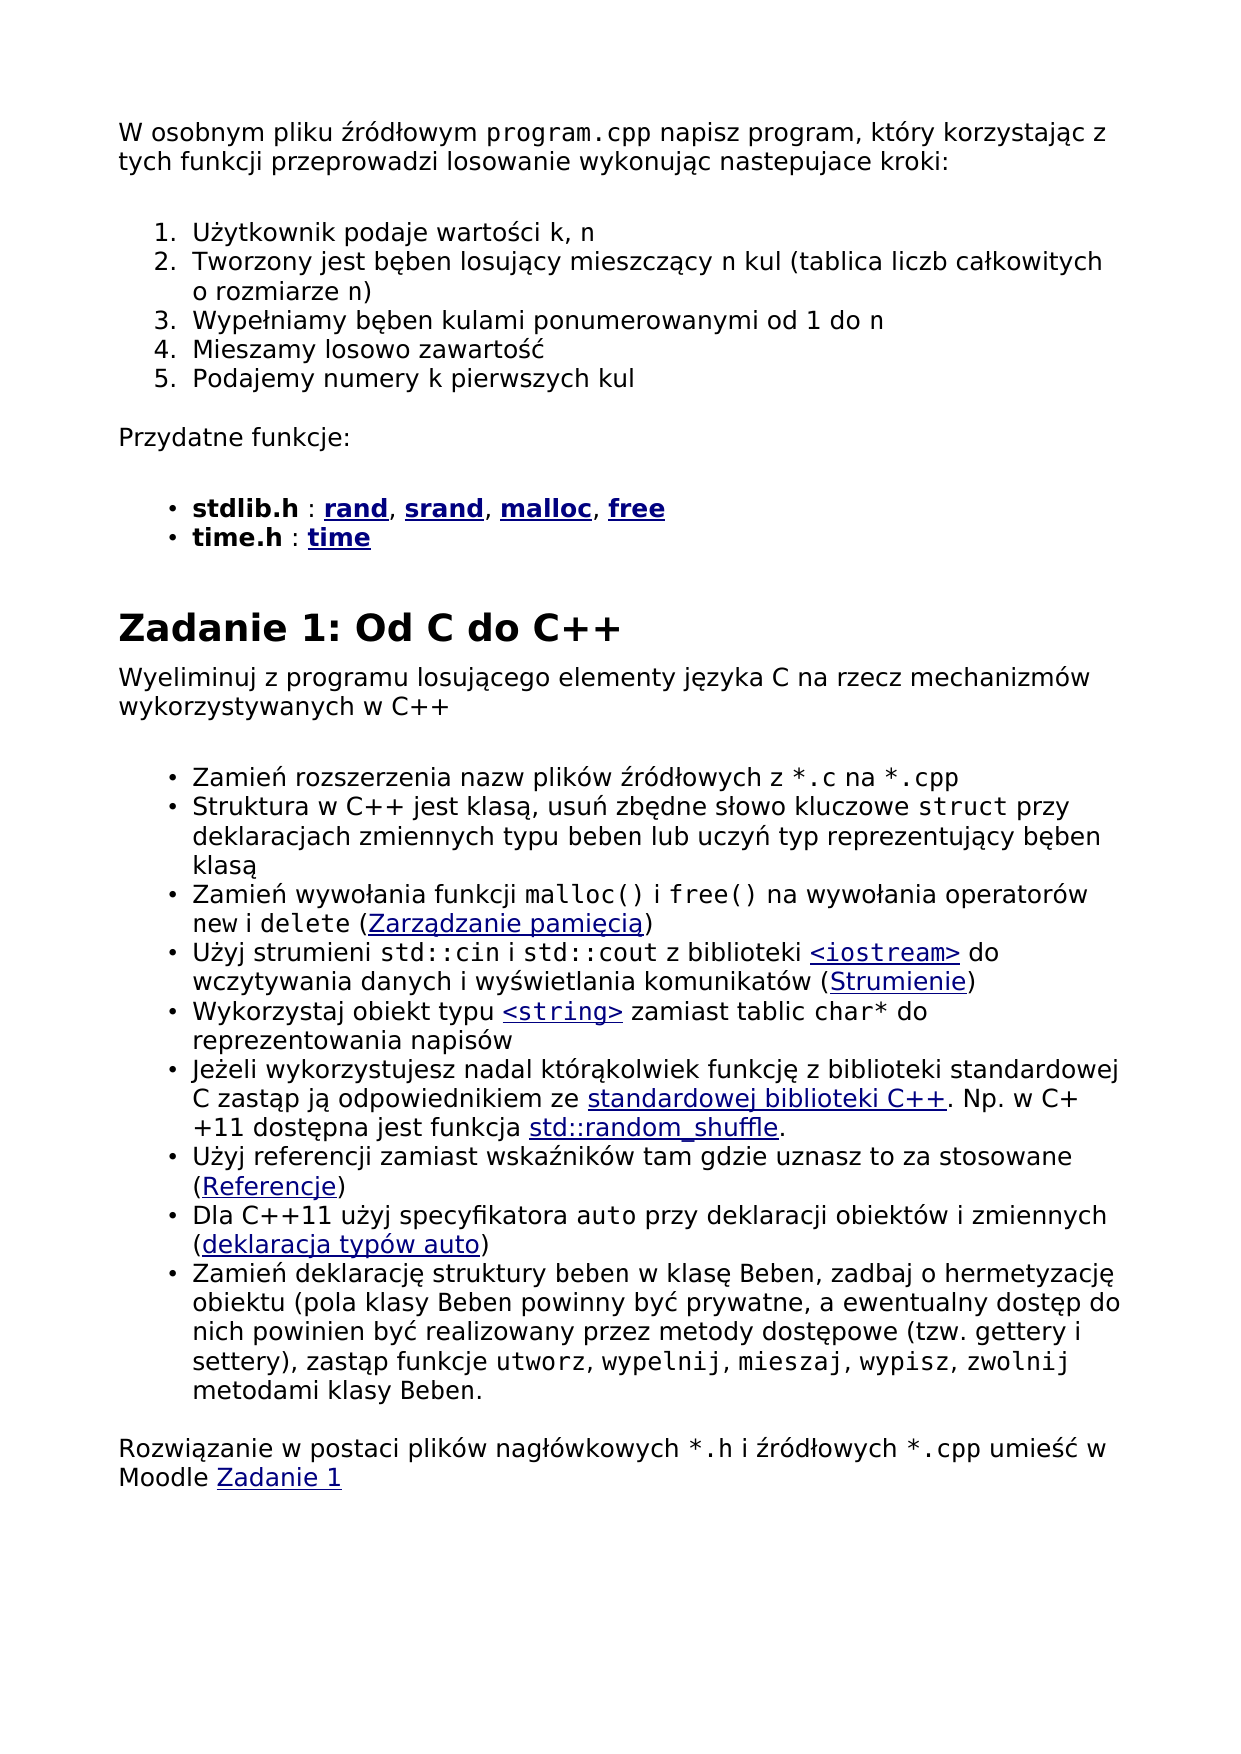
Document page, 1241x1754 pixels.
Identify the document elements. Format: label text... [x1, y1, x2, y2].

text Wyeliminuj z programu losującego elementy języka C na rzecz mechanizmów wykorzystywanych w C++ [118, 663, 1122, 721]
list Wykorzystaj obiekt typu <string> zamiast tablic char* do reprezentowania napisów [177, 997, 1122, 1055]
list Użytkownik podaje wartości k, n [177, 218, 1122, 248]
subtitle Zadanie 1: Od C do C++ [118, 607, 1122, 651]
list Wypełniamy bęben kulami ponumerowanymi od 1 do n [177, 306, 1122, 335]
list stdlib.h : rand, srand, malloc, free [177, 494, 1122, 523]
list Zamień deklarację struktury beben w klasę Beben, zadbaj o hermetyzację obiektu (pola klasy Beben powinny być prywatne, a ewentualny dostęp do nich powinien być realizowany przez metody dostępowe (tzw. gettery i settery), zastąp funkcje utworz, wypelnij, mieszaj, wypisz, zwolnij metodami klasy Beben. [177, 1259, 1122, 1405]
list Zamień wywołania funkcji malloc() i free() na wywołania operatorów new i delete (Zarządzanie pamięcią) [177, 880, 1122, 938]
list Jeżeli wykorzystujesz nadal którąkolwiek funkcję z biblioteki standardowej C zastąp ją odpowiednikiem ze standardowej biblioteki C++. Np. w C++11 dostępna jest funkcja std::random_shuffle. [177, 1055, 1122, 1142]
list Użyj strumieni std::cin i std::cout z biblioteki <iostream> do wczytywania danych i wyświetlania komunikatów (Strumienie) [177, 938, 1122, 997]
list Zamień rozszerzenia nazw plików źródłowych z *.c na *.cpp [177, 763, 1122, 792]
list Tworzony jest bęben losujący mieszczący n kul (tablica liczb całkowitych o rozmiarze n) [177, 248, 1122, 306]
list Dla C++11 użyj specyfikatora auto przy deklaracji obiektów i zmiennych (deklaracja typów auto) [177, 1201, 1122, 1259]
text Rozwiązanie w postaci plików nagłówkowych *.h i źródłowych *.cpp umieść w Moodle Zadanie 1 [118, 1434, 1122, 1493]
list Podajemy numery k pierwszych kul [177, 364, 1122, 393]
list time.h : time [177, 523, 1122, 552]
list Mieszamy losowo zawartość [177, 335, 1122, 364]
list Użyj referencji zamiast wskaźników tam gdzie uznasz to za stosowane (Referencje) [177, 1142, 1122, 1201]
text Przydatne funkcje: [118, 423, 1122, 452]
text W osobnym pliku źródłowym program.cpp napisz program, który korzystając z tych funkcji przeprowadzi losowanie wykonując nastepujace kroki: [118, 118, 1122, 176]
list Struktura w C++ jest klasą, usuń zbędne słowo kluczowe struct przy deklaracjach zmiennych typu beben lub uczyń typ reprezentujący bęben klasą [177, 792, 1122, 880]
